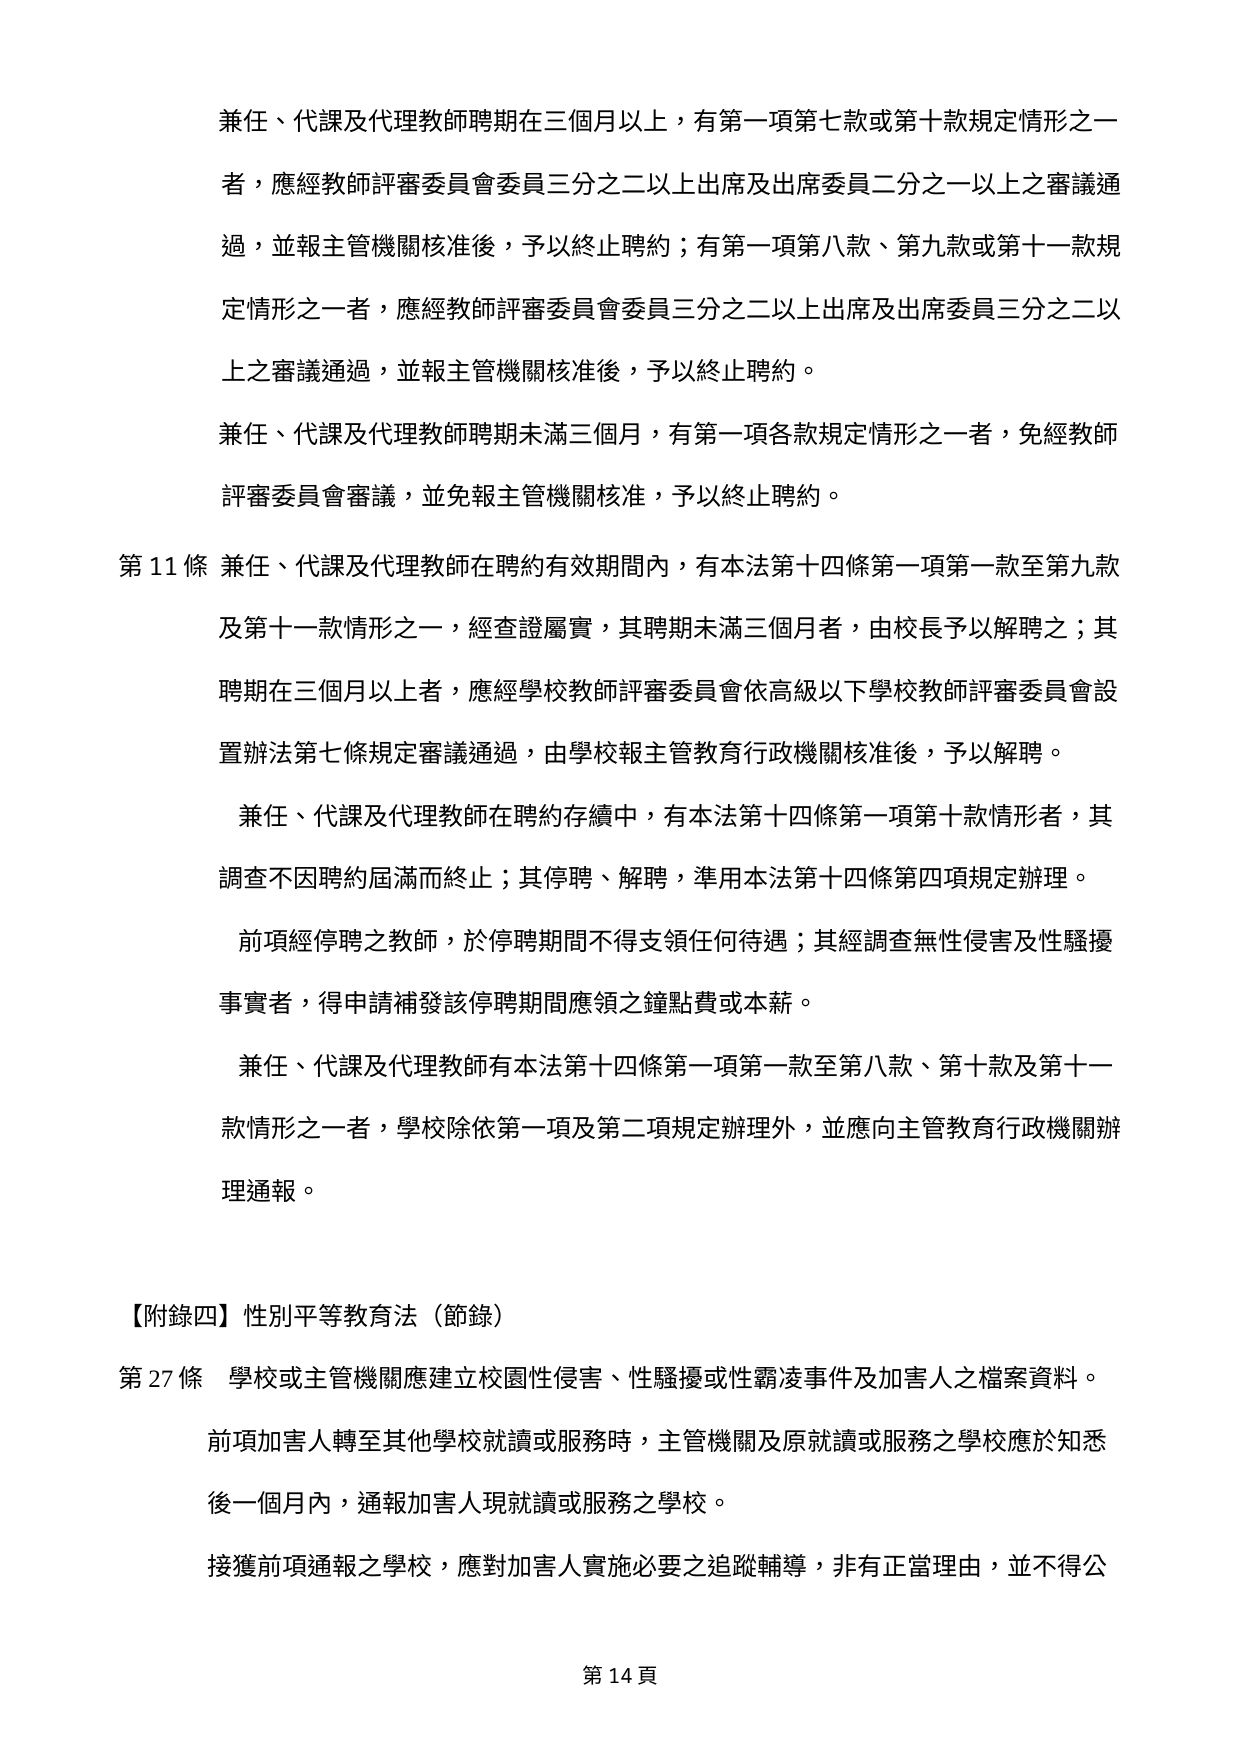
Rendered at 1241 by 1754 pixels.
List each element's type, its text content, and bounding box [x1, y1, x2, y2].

text 第27條 學校或主管機關應建立校園性侵害、性騷擾或性霸凌事件及加害人之檔案資料。 [118, 1335, 1122, 1397]
text 前項加害人轉至其他學校就讀或服務時，主管機關及原就讀或服務之學校應於知悉 [118, 1397, 1122, 1460]
text 兼任、代課及代理教師有本法第十四條第一項第一款至第八款、第十款及第十一款情形之一者，學校除依第一項及第二項規定辦理外，並應向主管教育行政機關辦理通報。 [118, 1022, 1122, 1210]
text 【附錄四】性別平等教育法（節錄） [118, 1272, 1122, 1335]
text 兼任、代課及代理教師聘期在三個月以上，有第一項第七款或第十款規定情形之一者，應經教師評審委員會委員三分之二以上出席及出席委員二分之一以上之審議通過，並報主管機關核准後，予以終止聘約；有第一項第八款、第九款或第十一款規定情形之一者，應經教師評審委員會委員三分之二以上出席及出席委員三分之二以上之審議通過，並報主管機關核准後，予以終止聘約。 [218, 78, 1122, 391]
text 接獲前項通報之學校，應對加害人實施必要之追蹤輔導，非有正當理由，並不得公 [118, 1522, 1122, 1585]
text 前項經停聘之教師，於停聘期間不得支領任何待遇；其經調查無性侵害及性騷擾事實者，得申請補發該停聘期間應領之鐘點費或本薪。 [118, 897, 1122, 1022]
text 第11條 兼任、代課及代理教師在聘約有效期間內，有本法第十四條第一項第一款至第九款及第十一款情形之一，經查證屬實，其聘期未滿三個月者，由校長予以解聘之；其聘期在三個月以上者，應經學校教師評審委員會依高級以下學校教師評審委員會設置辦法第七條規定審議通過，由學校報主管教育行政機關核准後，予以解聘。 [118, 522, 1122, 772]
text 兼任、代課及代理教師聘期未滿三個月，有第一項各款規定情形之一者，免經教師評審委員會審議，並免報主管機關核准，予以終止聘約。 [218, 391, 1122, 516]
text 兼任、代課及代理教師在聘約存續中，有本法第十四條第一項第十款情形者，其調查不因聘約屆滿而終止；其停聘、解聘，準用本法第十四條第四項規定辦理。 [118, 772, 1122, 897]
text 後一個月內，通報加害人現就讀或服務之學校。 [118, 1460, 1122, 1522]
